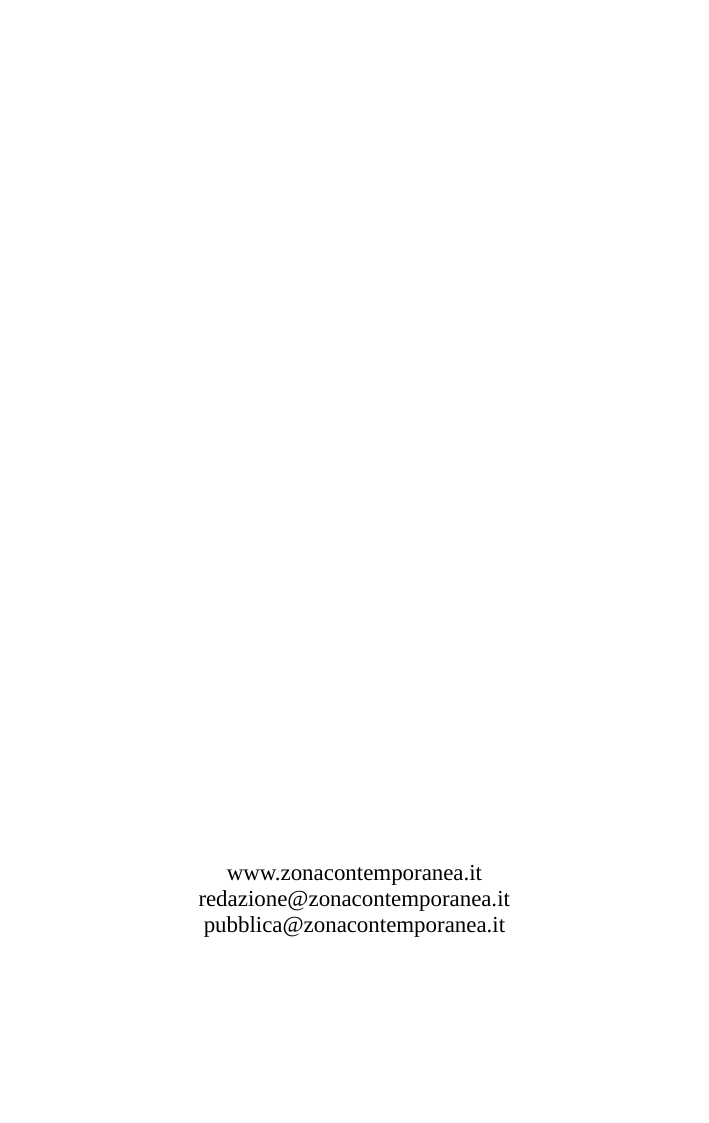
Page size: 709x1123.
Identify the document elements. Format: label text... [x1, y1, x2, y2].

text pubblica@zonacontemporanea.it [88, 911, 620, 938]
text www.zonacontemporanea.it [88, 858, 620, 885]
text redazione@zonacontemporanea.it [88, 885, 620, 911]
